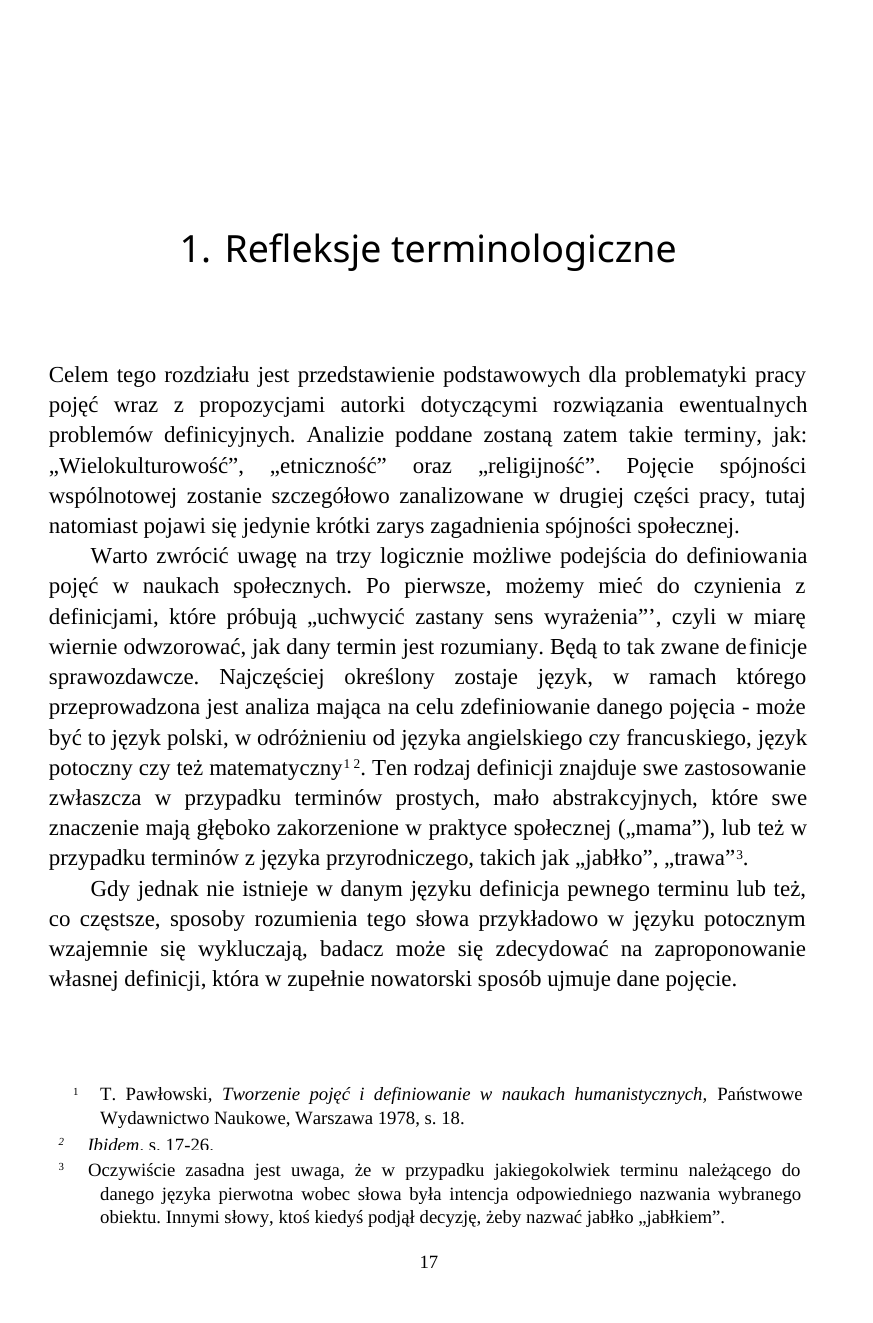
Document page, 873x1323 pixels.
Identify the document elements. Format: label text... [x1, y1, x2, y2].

text 3 Oczywiście zasadna jest uwaga, że w przypadku jakiegokolwiek terminu należącego do danego języka pierwotna wobec słowa była intencja odpowiedniego nazwania wybranego obiektu. Innymi słowy, ktoś kiedyś podjął decyzję, żeby nazwać jabłko „jabłkiem”. [58, 1159, 802, 1228]
subtitle 1. Refleksje terminologiczne [49, 223, 807, 274]
text 2 Ibidem, s. 17-26. [58, 1134, 802, 1150]
text Warto zwrócić uwagę na trzy logicznie możliwe podejścia do definiowa­nia pojęć w naukach społecznych. Po pierwsze, możemy mieć do czynienia z definicjami, które próbują „uchwycić zastany sens wyrażenia”’, czyli w miarę wiernie odwzorować, jak dany termin jest rozumiany. Będą to tak zwane de­finicje sprawozdawcze. Najczęściej określony zostaje język, w ramach którego przeprowadzona jest analiza mająca na celu zdefiniowanie danego pojęcia - może być to język polski, w odróżnieniu od języka angielskiego czy francu­skiego, język potoczny czy też matematyczny1 2. Ten rodzaj definicji znajduje swe zastosowanie zwłaszcza w przypadku terminów prostych, mało abstrak­cyjnych, które swe znaczenie mają głęboko zakorzenione w praktyce społecz­nej („mama”), lub też w przypadku terminów z języka przyrodniczego, takich jak „jabłko”, „trawa”3. [49, 542, 807, 871]
text 1 T. Pawłowski, Tworzenie pojęć i definiowanie w naukach humanistycznych, Państwowe Wydawnictwo Naukowe, Warszawa 1978, s. 18. [73, 1083, 802, 1127]
text Celem tego rozdziału jest przedstawienie podstawowych dla problematyki pracy pojęć wraz z propozycjami autorki dotyczącymi rozwiązania ewentual­nych problemów definicyjnych. Analizie poddane zostaną zatem takie termi­ny, jak: „Wielokulturowość”, „etniczność” oraz „religijność”. Pojęcie spójności wspólnotowej zostanie szczegółowo zanalizowane w drugiej części pracy, tutaj natomiast pojawi się jedynie krótki zarys zagadnienia spójności społecznej. [49, 361, 807, 538]
text 17 [419, 1251, 445, 1272]
text Gdy jednak nie istnieje w danym języku definicja pewnego terminu lub też, co częstsze, sposoby rozumienia tego słowa przykładowo w języku potocznym wzajemnie się wykluczają, badacz może się zdecydować na zaproponowanie własnej definicji, która w zupełnie nowatorski sposób ujmuje dane pojęcie. [49, 875, 807, 992]
